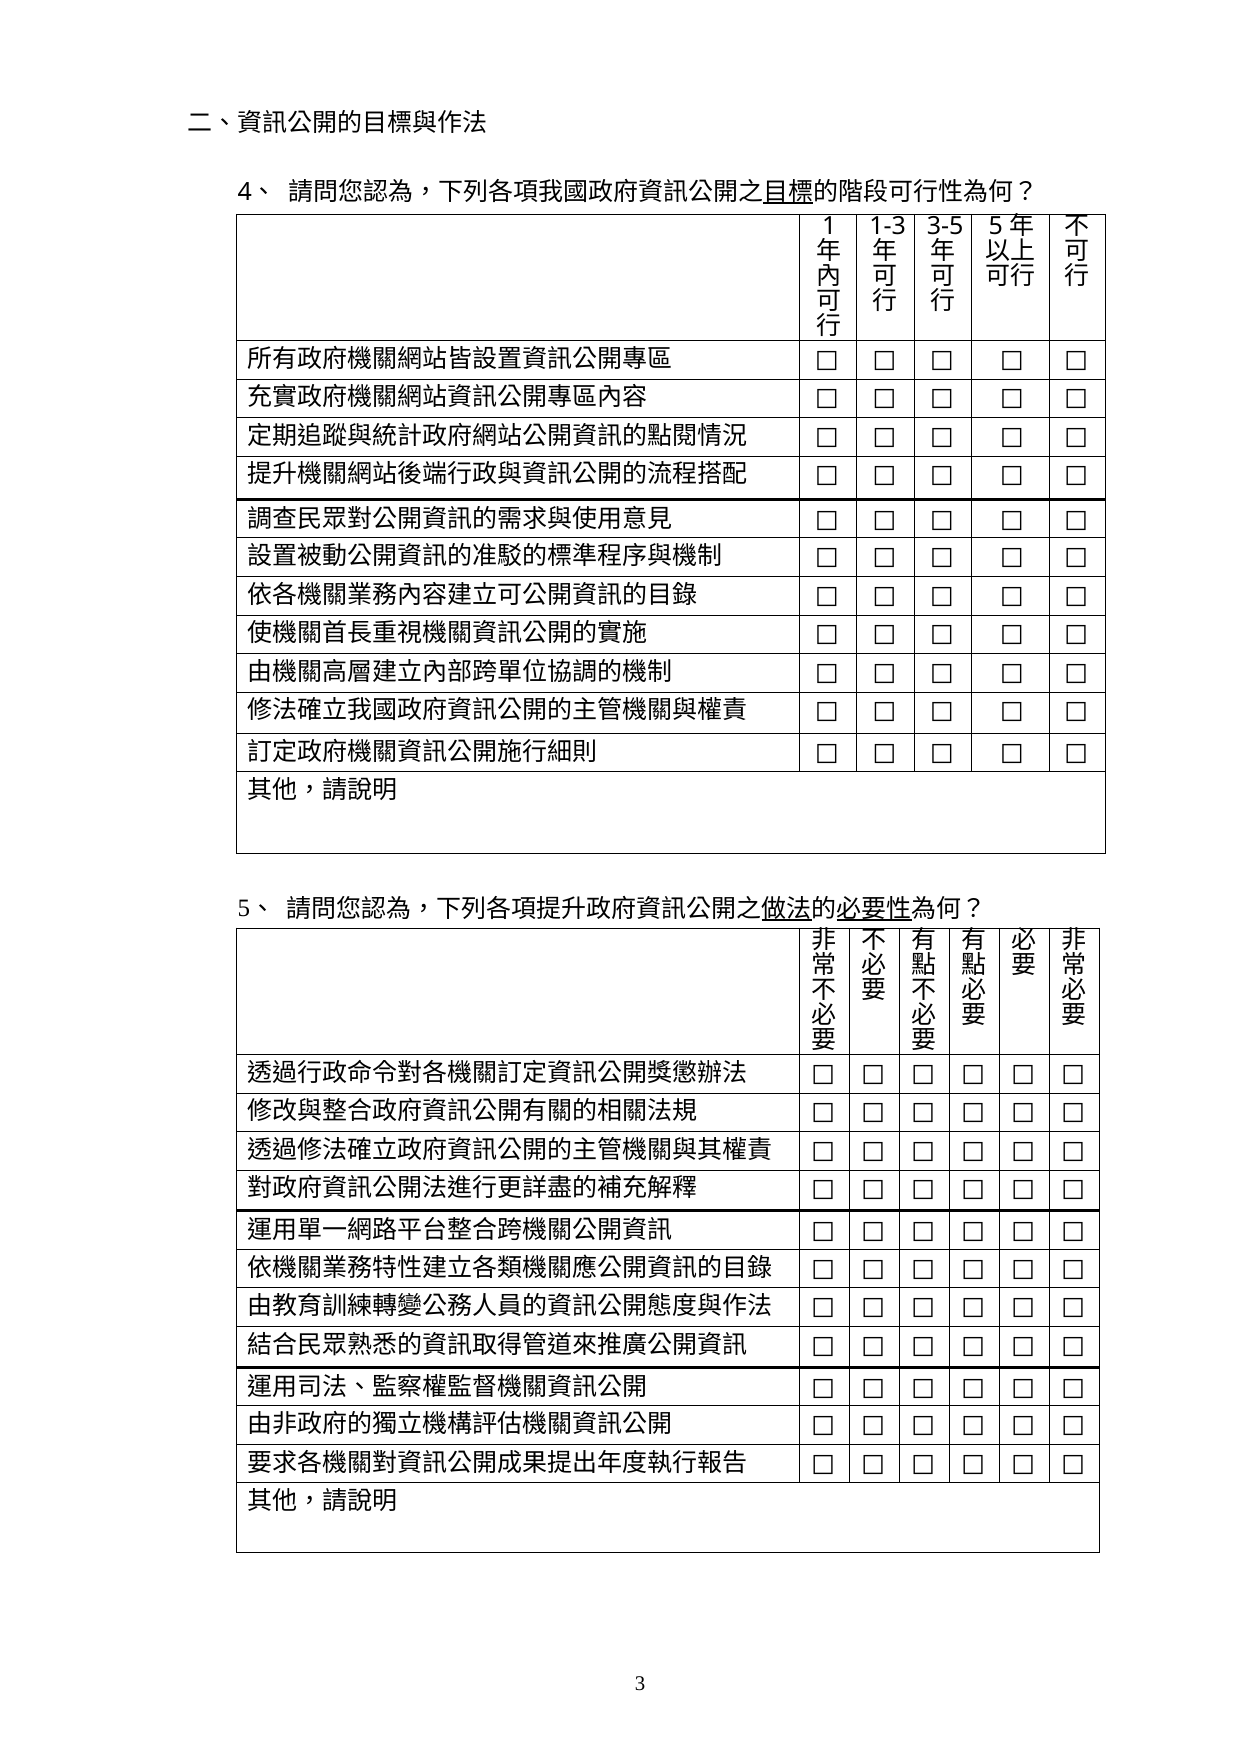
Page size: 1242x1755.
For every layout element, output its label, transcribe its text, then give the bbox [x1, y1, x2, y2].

table_cell □ [915, 380, 971, 417]
table_cell □ [915, 418, 971, 456]
table_cell □ [857, 501, 914, 537]
table_cell □ [915, 501, 971, 537]
table_cell □ [857, 577, 914, 614]
table_cell □ [800, 501, 856, 537]
table_cell □ [1000, 1369, 1049, 1405]
table_cell □ [915, 734, 971, 771]
table_cell 修改與整合政府資訊公開有關的相關法規 [237, 1094, 799, 1131]
table_cell □ [1050, 380, 1105, 417]
table_cell □ [800, 418, 856, 456]
table_cell □ [800, 1406, 849, 1444]
table_cell □ [800, 1132, 849, 1169]
table_cell □ [1050, 1055, 1099, 1092]
table_cell □ [972, 734, 1049, 771]
table_cell □ [800, 654, 856, 692]
table_header 1-3 年 可 行 [857, 215, 914, 340]
table_cell □ [857, 693, 914, 733]
table_cell □ [950, 1094, 999, 1131]
table_cell □ [800, 1094, 849, 1131]
table_cell □ [800, 457, 856, 498]
table_cell □ [972, 654, 1049, 692]
table_cell □ [1050, 457, 1105, 498]
table_cell □ [972, 501, 1049, 537]
table_cell □ [857, 457, 914, 498]
table_cell □ [972, 616, 1049, 653]
table_header 3-5 年 可 行 [915, 215, 971, 340]
table_cell □ [1050, 1445, 1099, 1482]
table_header 有 點 不 必 要 [900, 929, 949, 1054]
table_cell □ [857, 734, 914, 771]
table_cell □ [1050, 1132, 1099, 1169]
table_cell □ [1050, 1288, 1099, 1326]
table_cell □ [1050, 341, 1105, 378]
table_cell □ [950, 1171, 999, 1209]
table_cell □ [1050, 501, 1105, 537]
table_cell 設置被動公開資訊的准駁的標準程序與機制 [237, 538, 799, 576]
table_cell □ [900, 1094, 949, 1131]
table_cell □ [1050, 1327, 1099, 1366]
table_cell □ [1050, 734, 1105, 771]
table_cell □ [850, 1212, 899, 1249]
table_cell □ [915, 654, 971, 692]
table_cell □ [850, 1288, 899, 1326]
table_header 必 要 [1000, 929, 1049, 1054]
table_cell □ [950, 1369, 999, 1405]
table_cell □ [850, 1327, 899, 1366]
table_cell 要求各機關對資訊公開成果提出年度執行報告 [237, 1445, 799, 1482]
table_cell □ [800, 1288, 849, 1326]
table_cell □ [1000, 1212, 1049, 1249]
table_cell □ [800, 577, 856, 614]
table_cell □ [800, 1250, 849, 1287]
table_cell □ [857, 380, 914, 417]
table_cell □ [915, 616, 971, 653]
table_cell □ [900, 1250, 949, 1287]
table_cell □ [972, 693, 1049, 733]
table_cell 提升機關網站後端行政與資訊公開的流程搭配 [237, 457, 799, 498]
text 4、 請問您認為，下列各項我國政府資訊公開之目標的階段可行性為何？ [237, 171, 1121, 208]
table_cell □ [900, 1055, 949, 1092]
table_cell □ [915, 457, 971, 498]
table_cell □ [857, 616, 914, 653]
table_cell □ [857, 341, 914, 378]
table_cell □ [850, 1406, 899, 1444]
table_header [237, 929, 799, 1054]
table_cell □ [900, 1369, 949, 1405]
table_cell □ [857, 418, 914, 456]
table_cell □ [800, 693, 856, 733]
table_cell □ [850, 1055, 899, 1092]
table_cell □ [850, 1250, 899, 1287]
table_header [237, 215, 799, 340]
table_cell □ [800, 538, 856, 576]
table_cell 其他，請說明 [237, 1483, 1099, 1552]
table_cell □ [1000, 1406, 1049, 1444]
table_cell □ [1000, 1445, 1049, 1482]
table_cell 運用單一網路平台整合跨機關公開資訊 [237, 1212, 799, 1249]
table_cell 由機關高層建立內部跨單位協調的機制 [237, 654, 799, 692]
table_cell □ [857, 654, 914, 692]
table_cell 定期追蹤與統計政府網站公開資訊的點閱情況 [237, 418, 799, 456]
table_cell □ [1050, 616, 1105, 653]
table_cell 由教育訓練轉變公務人員的資訊公開態度與作法 [237, 1288, 799, 1326]
table_cell □ [800, 1171, 849, 1209]
table_header 5年 以上 可行 [972, 215, 1049, 340]
table_cell 由非政府的獨立機構評估機關資訊公開 [237, 1406, 799, 1444]
table_cell □ [1050, 1250, 1099, 1287]
text 二、資訊公開的目標與作法 [187, 100, 1121, 135]
table_header 不 可 行 [1050, 215, 1105, 340]
table_cell □ [900, 1445, 949, 1482]
table_cell □ [1050, 1094, 1099, 1131]
table_cell □ [1000, 1132, 1049, 1169]
table_cell 結合民眾熟悉的資訊取得管道來推廣公開資訊 [237, 1327, 799, 1366]
table_header 非 常 必 要 [1050, 929, 1099, 1054]
table_cell □ [850, 1171, 899, 1209]
table_cell □ [800, 1212, 849, 1249]
table_cell □ [900, 1171, 949, 1209]
table_cell □ [950, 1288, 999, 1326]
table_cell 使機關首長重視機關資訊公開的實施 [237, 616, 799, 653]
table_cell □ [900, 1327, 949, 1366]
table_cell 調查民眾對公開資訊的需求與使用意見 [237, 501, 799, 537]
table_cell □ [1050, 418, 1105, 456]
table_cell □ [800, 1369, 849, 1405]
table_header 1 年 內 可 行 [800, 215, 856, 340]
table_cell □ [972, 577, 1049, 614]
table_cell □ [950, 1250, 999, 1287]
table_header 非 常 不 必 要 [800, 929, 849, 1054]
table_cell 透過行政命令對各機關訂定資訊公開獎懲辦法 [237, 1055, 799, 1092]
table_cell □ [1050, 1369, 1099, 1405]
table_cell □ [1050, 1212, 1099, 1249]
table_header 有 點 必 要 [950, 929, 999, 1054]
table_cell 對政府資訊公開法進行更詳盡的補充解釋 [237, 1171, 799, 1209]
table_cell □ [850, 1445, 899, 1482]
table_cell 所有政府機關網站皆設置資訊公開專區 [237, 341, 799, 378]
table_cell □ [950, 1212, 999, 1249]
table_cell 透過修法確立政府資訊公開的主管機關與其權責 [237, 1132, 799, 1169]
table_cell 其他，請說明 [237, 772, 1105, 852]
table_cell □ [900, 1406, 949, 1444]
table_cell □ [1000, 1250, 1049, 1287]
table_cell □ [1000, 1327, 1049, 1366]
table_cell □ [1050, 1171, 1099, 1209]
table_cell □ [850, 1132, 899, 1169]
table_cell □ [972, 380, 1049, 417]
table_cell □ [800, 1327, 849, 1366]
table_cell □ [800, 734, 856, 771]
table_cell □ [800, 1445, 849, 1482]
table_cell □ [1050, 693, 1105, 733]
table_header 不 必 要 [850, 929, 899, 1054]
table_cell □ [915, 341, 971, 378]
table_cell 修法確立我國政府資訊公開的主管機關與權責 [237, 693, 799, 733]
table_cell □ [900, 1132, 949, 1169]
table_cell □ [950, 1055, 999, 1092]
table_cell □ [915, 693, 971, 733]
table_cell □ [1050, 538, 1105, 576]
table_cell □ [972, 418, 1049, 456]
table_cell □ [1000, 1094, 1049, 1131]
table_cell □ [915, 538, 971, 576]
table_cell □ [950, 1406, 999, 1444]
table_cell □ [850, 1094, 899, 1131]
table_cell □ [1000, 1055, 1049, 1092]
table_cell □ [950, 1445, 999, 1482]
table_cell □ [800, 1055, 849, 1092]
table_cell □ [900, 1212, 949, 1249]
table_cell □ [950, 1327, 999, 1366]
table_cell □ [1050, 577, 1105, 614]
table_cell □ [1050, 1406, 1099, 1444]
table_cell □ [800, 341, 856, 378]
table_cell 訂定政府機關資訊公開施行細則 [237, 734, 799, 771]
table_cell □ [800, 616, 856, 653]
table_cell 依各機關業務內容建立可公開資訊的目錄 [237, 577, 799, 614]
table_cell □ [950, 1132, 999, 1169]
table_cell □ [850, 1369, 899, 1405]
table_cell □ [900, 1288, 949, 1326]
table_cell □ [857, 538, 914, 576]
table_cell 依機關業務特性建立各類機關應公開資訊的目錄 [237, 1250, 799, 1287]
table_cell □ [972, 341, 1049, 378]
table_cell 運用司法、監察權監督機關資訊公開 [237, 1369, 799, 1405]
table_cell □ [800, 380, 856, 417]
table_cell □ [1050, 654, 1105, 692]
table_cell □ [915, 577, 971, 614]
text 5、 請問您認為，下列各項提升政府資訊公開之做法的必要性為何？ [237, 890, 1121, 922]
table_cell 充實政府機關網站資訊公開專區內容 [237, 380, 799, 417]
table_cell □ [1000, 1288, 1049, 1326]
table_cell □ [1000, 1171, 1049, 1209]
table_cell □ [972, 538, 1049, 576]
table_cell □ [972, 457, 1049, 498]
